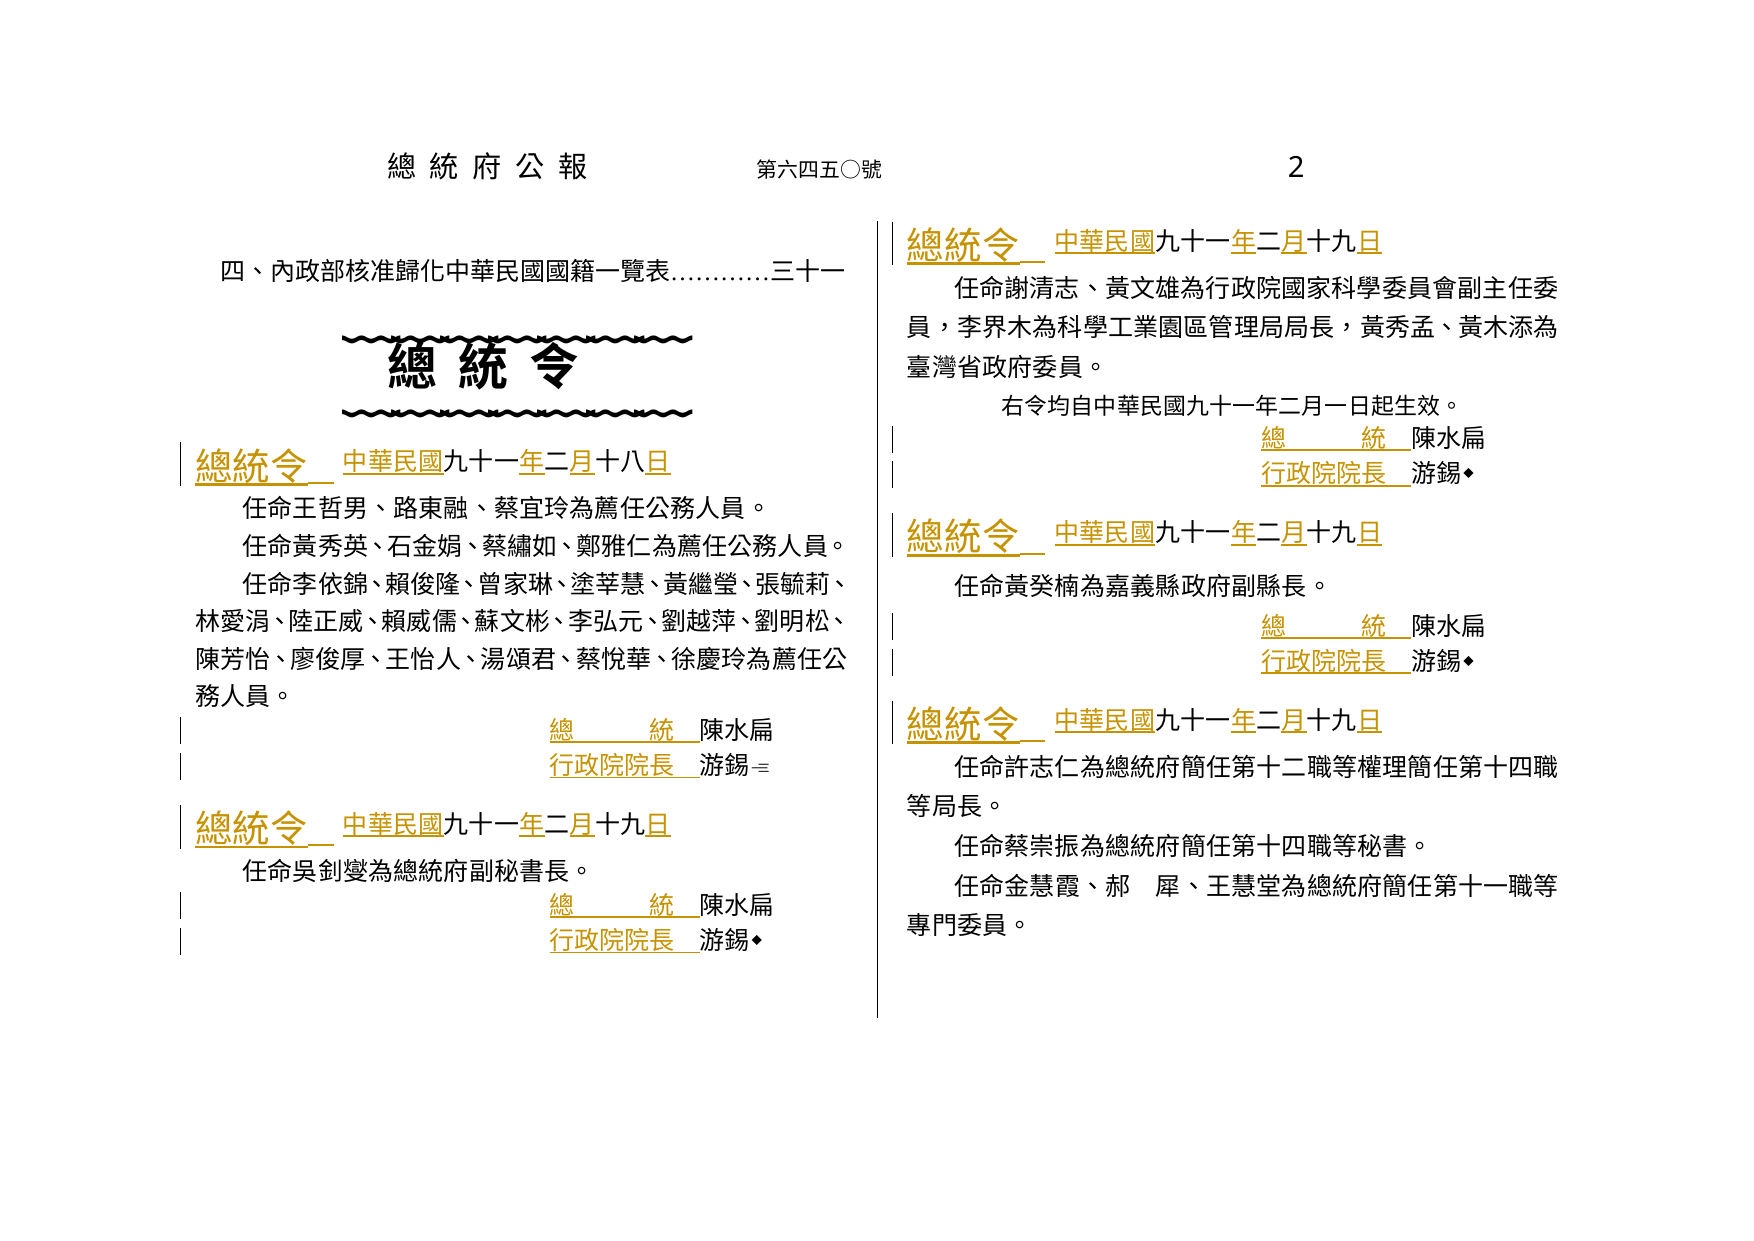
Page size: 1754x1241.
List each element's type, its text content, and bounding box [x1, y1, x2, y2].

text 任命黃癸楠為嘉義縣政府副縣長。 [907, 563, 1559, 603]
text 任命吳釗燮為總統府副秘書長。 [195, 849, 847, 888]
table_cell ﹏﹏﹏﹏﹏﹏﹏ [340, 393, 852, 442]
text 行政院院長 游錫 [907, 461, 1559, 488]
text 行政院院長 游錫 [195, 928, 847, 955]
table_cell 中華民國九十一年二月十八日 [340, 443, 852, 486]
table_header 總統令 [904, 222, 1051, 265]
table_header 中華民國九十一年二月十九日 [1051, 222, 1564, 265]
table_header 中華民國九十一年二月十九日 [340, 805, 852, 849]
table_header 總統令 [904, 513, 1051, 557]
table_header 中華民國九十一年二月十九日 [1051, 513, 1564, 557]
text 任命蔡崇振為總統府簡任第十四職等秘書。 [907, 824, 1559, 863]
table_header 中華民國九十一年二月十九日 [1051, 701, 1564, 744]
table_cell [192, 345, 340, 392]
text 總 統 陳水扁 [907, 613, 1559, 640]
table_header 總統令 [192, 805, 340, 849]
text 任命王哲男、路東融、蔡宜玲為薦任公務人員。 [195, 486, 847, 526]
text 任命黃秀英、石金娟、蔡繡如、鄭雅仁為薦任公務人員。 [195, 526, 847, 563]
text 任命謝清志、黃文雄為行政院國家科學委員會副主任委員，李界木為科學工業園區管理局局長，黃秀孟、黃木添為臺灣省政府委員。 [907, 265, 1559, 384]
text 總 統 陳水扁 [195, 717, 847, 744]
text 四、內政部核准歸化中華民國國籍一覽表…………三十一 [195, 222, 847, 294]
text 行政院院長 游錫 [907, 649, 1559, 676]
text 總 統 陳水扁 [907, 426, 1559, 453]
table_header ﹏﹏﹏﹏﹏﹏﹏ [340, 307, 852, 344]
table_header 總統令 [904, 701, 1051, 744]
text 總 統 陳水扁 [195, 892, 847, 919]
table_cell [192, 393, 340, 442]
text 任命金慧霞、郝 犀、王慧堂為總統府簡任第十一職等專門委員。 [907, 863, 1559, 942]
text 右令均自中華民國九十一年二月一日起生效。 [954, 384, 1559, 422]
text 任命許志仁為總統府簡任第十二職等權理簡任第十四職等局長。 [907, 744, 1559, 824]
text 行政院院長 游錫 [195, 753, 847, 780]
table_cell 總統令 [340, 345, 852, 392]
table_header [192, 307, 340, 344]
table_cell 總統令 [192, 443, 340, 486]
text 任命李依錦、賴俊隆、曾家琳、塗莘慧、黃繼瑩、張毓莉、林愛涓、陸正威、賴威儒、蘇文彬、李弘元、劉越萍、劉明松、陳芳怡、廖俊厚、王怡人、湯頌君、蔡悅華、徐慶玲為薦任公務人員。 [195, 563, 847, 713]
